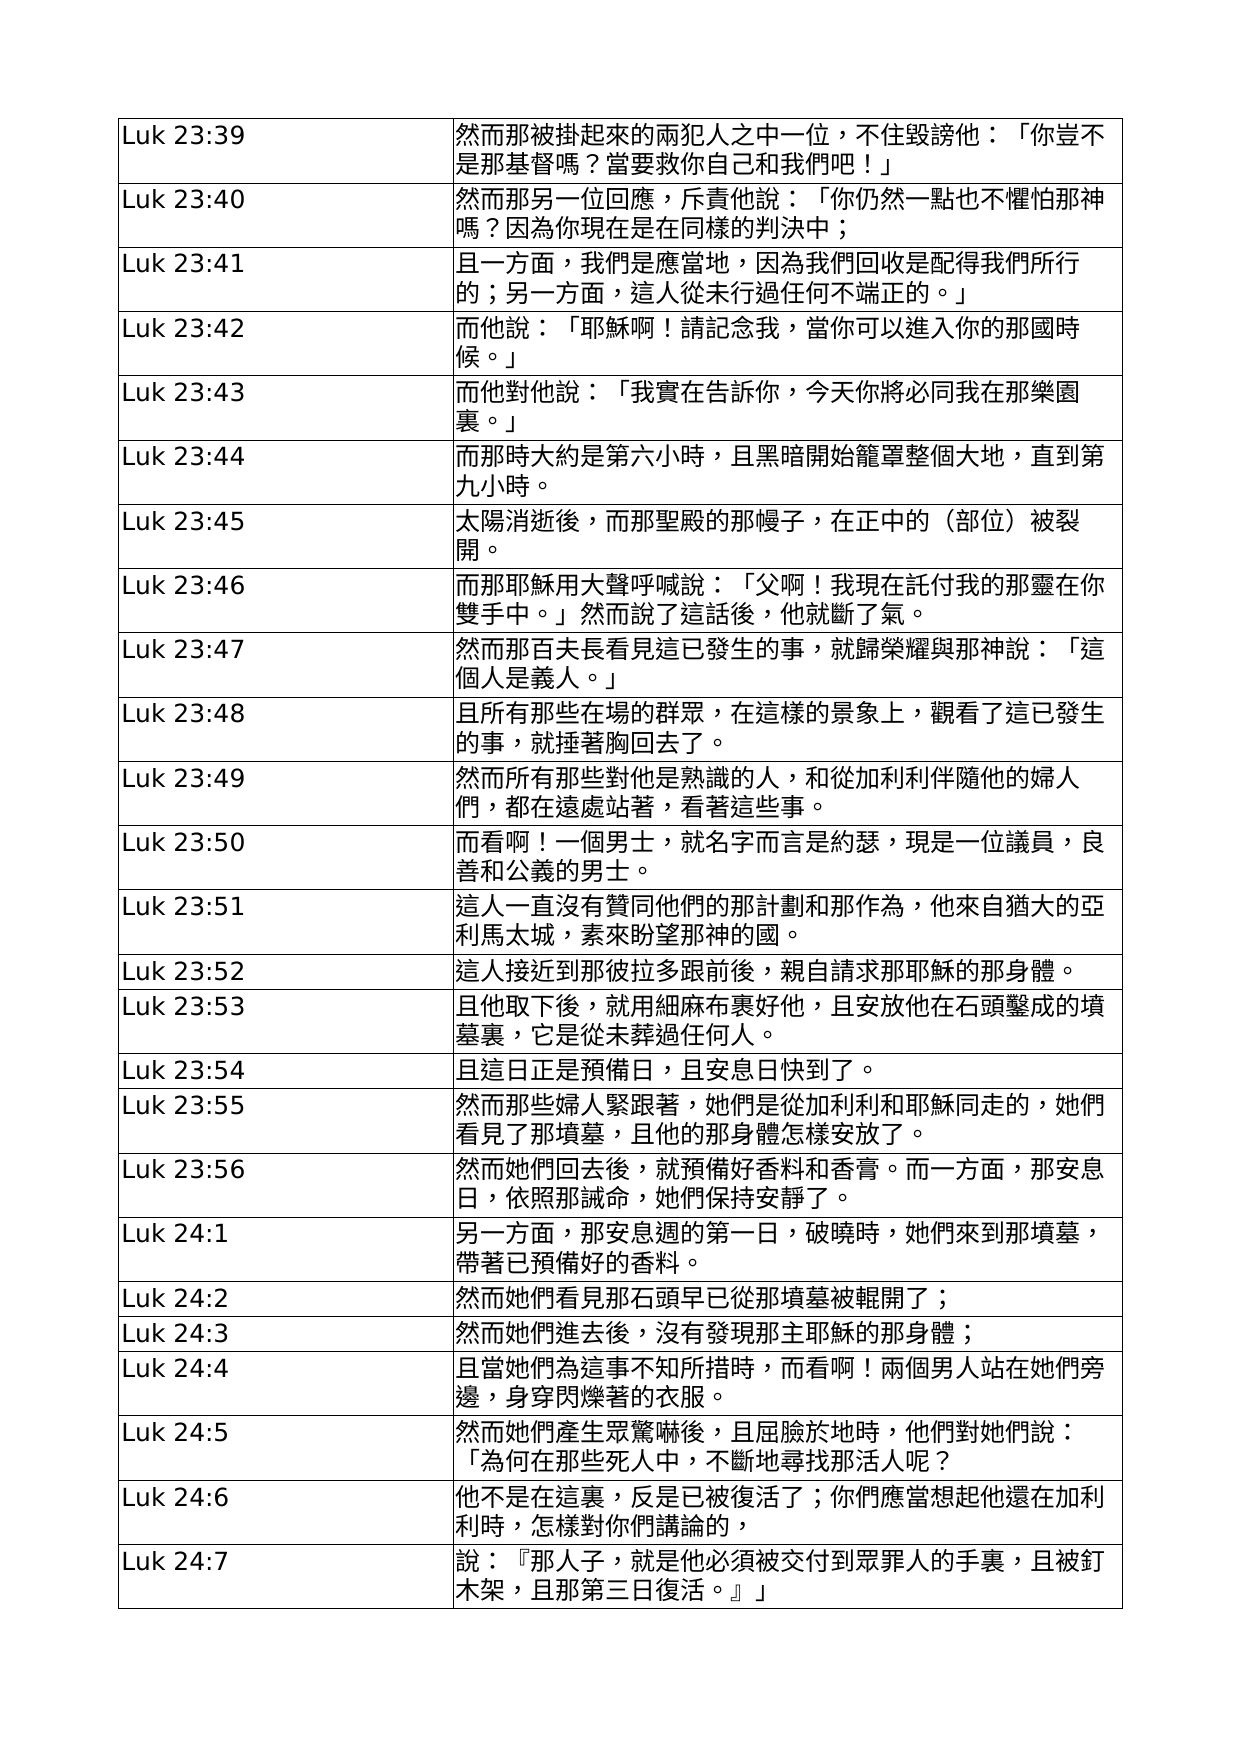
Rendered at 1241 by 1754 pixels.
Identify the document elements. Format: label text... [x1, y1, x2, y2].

table_cell Luk 24:3 [119, 1317, 453, 1351]
table_cell Luk 23:54 [119, 1054, 453, 1088]
table_cell 然而那另一位回應，斥責他說：「你仍然一點也不懼怕那神嗎？因為你現在是在同樣的判決中； [454, 184, 1122, 247]
table_cell Luk 24:2 [119, 1282, 453, 1316]
table_cell Luk 23:46 [119, 569, 453, 632]
table_cell 他不是在這裏，反是已被復活了；你們應當想起他還在加利利時，怎樣對你們講論的， [454, 1481, 1122, 1544]
table_cell 然而那被掛起來的兩犯人之中一位，不住毀謗他：「你豈不是那基督嗎？當要救你自己和我們吧！」 [454, 119, 1122, 182]
table_cell 且一方面，我們是應當地，因為我們回收是配得我們所行的；另一方面，這人從未行過任何不端正的。」 [454, 248, 1122, 311]
table_cell Luk 23:49 [119, 762, 453, 825]
table_cell Luk 23:53 [119, 990, 453, 1053]
table_cell Luk 24:6 [119, 1481, 453, 1544]
table_cell Luk 23:41 [119, 248, 453, 311]
table_cell Luk 23:56 [119, 1154, 453, 1217]
table_cell Luk 24:5 [119, 1416, 453, 1480]
table_cell 然而她們產生眾驚嚇後，且屈臉於地時，他們對她們說：「為何在那些死人中，不斷地尋找那活人呢？ [454, 1416, 1122, 1480]
table_cell 而看啊！一個男士，就名字而言是約瑟，現是一位議員，良善和公義的男士。 [454, 826, 1122, 889]
table_cell 然而那些婦人緊跟著，她們是從加利利和耶穌同走的，她們看見了那墳墓，且他的那身體怎樣安放了。 [454, 1089, 1122, 1152]
table_cell Luk 24:4 [119, 1352, 453, 1415]
table_cell Luk 23:50 [119, 826, 453, 889]
table_cell 而他說：「耶穌啊！請記念我，當你可以進入你的那國時候。」 [454, 312, 1122, 375]
table_cell 而那耶穌用大聲呼喊說：「父啊！我現在託付我的那靈在你雙手中。」然而說了這話後，他就斷了氣。 [454, 569, 1122, 632]
table_cell 而那時大約是第六小時，且黑暗開始籠罩整個大地，直到第九小時。 [454, 441, 1122, 504]
table_cell 且當她們為這事不知所措時，而看啊！兩個男人站在她們旁邊，身穿閃爍著的衣服。 [454, 1352, 1122, 1415]
table_cell 然而她們看見那石頭早已從那墳墓被輥開了； [454, 1282, 1122, 1316]
table_cell 且這日正是預備日，且安息日快到了。 [454, 1054, 1122, 1088]
table_cell Luk 23:52 [119, 955, 453, 989]
table_cell 說：『那人子，就是他必須被交付到眾罪人的手裏，且被釘木架，且那第三日復活。』」 [454, 1545, 1122, 1608]
table_cell Luk 23:55 [119, 1089, 453, 1152]
table_cell 這人接近到那彼拉多跟前後，親自請求那耶穌的那身體。 [454, 955, 1122, 989]
table_cell Luk 24:7 [119, 1545, 453, 1608]
table_cell 而他對他說：「我實在告訴你，今天你將必同我在那樂園裏。」 [454, 376, 1122, 439]
table_cell 這人一直沒有贊同他們的那計劃和那作為，他來自猶大的亞利馬太城，素來盼望那神的國。 [454, 890, 1122, 954]
table_cell 然而她們回去後，就預備好香料和香膏。而一方面，那安息日，依照那誡命，她們保持安靜了。 [454, 1154, 1122, 1217]
table_cell 另一方面，那安息週的第一日，破曉時，她們來到那墳墓，帶著已預備好的香料。 [454, 1218, 1122, 1281]
table_cell Luk 23:40 [119, 184, 453, 247]
table_cell Luk 23:42 [119, 312, 453, 375]
table_cell 然而那百夫長看見這已發生的事，就歸榮耀與那神說：「這個人是義人。」 [454, 633, 1122, 697]
table_cell 太陽消逝後，而那聖殿的那幔子，在正中的（部位）被裂開。 [454, 505, 1122, 568]
table_cell Luk 23:43 [119, 376, 453, 439]
table_cell Luk 23:39 [119, 119, 453, 182]
table_cell 然而她們進去後，沒有發現那主耶穌的那身體； [454, 1317, 1122, 1351]
table_cell Luk 23:45 [119, 505, 453, 568]
table_cell Luk 23:47 [119, 633, 453, 697]
table_cell 且他取下後，就用細麻布裹好他，且安放他在石頭鑿成的墳墓裏，它是從未葬過任何人。 [454, 990, 1122, 1053]
table_cell Luk 23:44 [119, 441, 453, 504]
table_cell Luk 24:1 [119, 1218, 453, 1281]
table_cell 然而所有那些對他是熟識的人，和從加利利伴隨他的婦人們，都在遠處站著，看著這些事。 [454, 762, 1122, 825]
table_cell 且所有那些在場的群眾，在這樣的景象上，觀看了這已發生的事，就捶著胸回去了。 [454, 698, 1122, 761]
table_cell Luk 23:48 [119, 698, 453, 761]
table_cell Luk 23:51 [119, 890, 453, 954]
